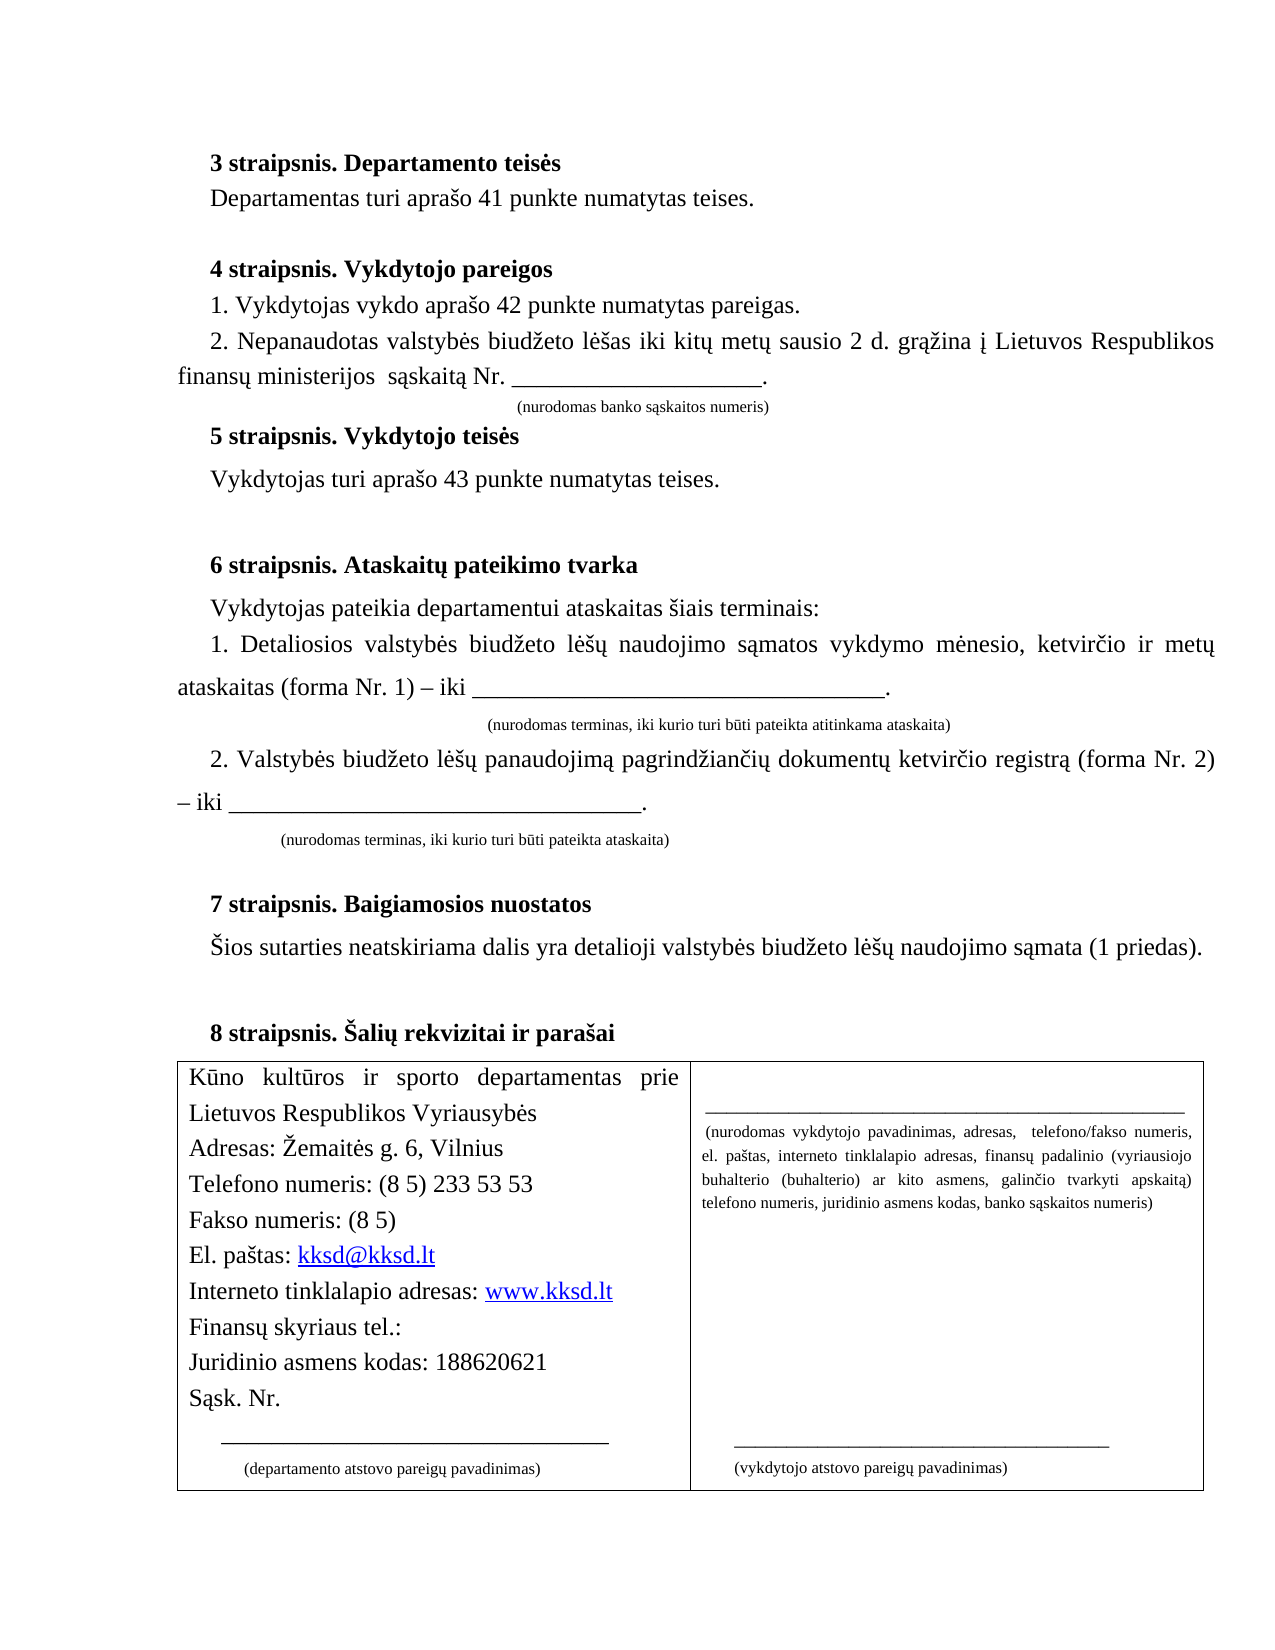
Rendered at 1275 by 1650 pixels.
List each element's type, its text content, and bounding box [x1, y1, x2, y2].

text 8 straipsnis. Šalių rekvizitai ir parašai [177, 1018, 1216, 1047]
text 3 straipsnis. Departamento teisės [177, 148, 1216, 176]
text 5 straipsnis. Vykdytojo teisės [177, 421, 1216, 449]
text Vykdytojas pateikia departamentui ataskaitas šiais terminais: [177, 593, 1216, 622]
text 4 straipsnis. Vykdytojo pareigos [177, 254, 1216, 283]
text 2. Valstybės biudžeto lėšų panaudojimą pagrindžiančių dokumentų ketvirčio registrą (forma Nr. 2) – iki _________________________________. [177, 744, 1216, 816]
text 1. Detaliosios valstybės biudžeto lėšų naudojimo sąmatos vykdymo mėnesio, ketvirčio ir metų ataskaitas (forma Nr. 1) – iki _________________________________. [177, 629, 1216, 701]
text (nurodomas terminas, iki kurio turi būti pateikta ataskaita) [177, 830, 1216, 849]
text 6 straipsnis. Ataskaitų pateikimo tvarka [177, 550, 1216, 579]
table_header Kūno kultūros ir sporto departamentas prie Lietuvos Respublikos Vyriausybės Adresas: Žemaitės g. 6, Vilnius Telefono numeris: (8 5) 233 53 53 Fakso numeris: (8 5) El. paštas: kksd@kksd.lt Interneto tinklalapio adresas: www.kksd.lt Finansų skyriaus tel.: Juridinio asmens kodas: 188620621 Sąsk. Nr. _______________________________ (departamento atstovo pareigų pavadinimas) [178, 1062, 690, 1490]
text (nurodomas terminas, iki kurio turi būti pateikta atitinkama ataskaita) [177, 715, 1216, 734]
table_header ______________________________________________ (nurodomas vykdytojo pavadinimas, adresas, telefono/fakso numeris, el. paštas, interneto tinklalapio adresas, finansų padalinio (vyriausiojo buhalterio (buhalterio) ar kito asmens, galinčio tvarkyti apskaitą) telefono numeris, juridinio asmens kodas, banko sąskaitos numeris) ____________________________________ (vykdytojo atstovo pareigų pavadinimas) [691, 1062, 1203, 1490]
text 7 straipsnis. Baigiamosios nuostatos [177, 889, 1216, 917]
text Departamentas turi aprašo 41 punkte numatytas teises. [177, 183, 1216, 212]
text (nurodomas banko sąskaitos numeris) [177, 397, 1216, 416]
text Šios sutarties neatskiriama dalis yra detalioji valstybės biudžeto lėšų naudojimo sąmata (1 priedas). [177, 932, 1216, 961]
text 1. Vykdytojas vykdo aprašo 42 punkte numatytas pareigas. [177, 290, 1216, 319]
text 2. Nepanaudotas valstybės biudžeto lėšas iki kitų metų sausio 2 d. grąžina į Lietuvos Respublikos finansų ministerijos sąskaitą Nr. ____________________. [177, 326, 1216, 390]
text Vykdytojas turi aprašo 43 punkte numatytas teises. [177, 464, 1216, 493]
